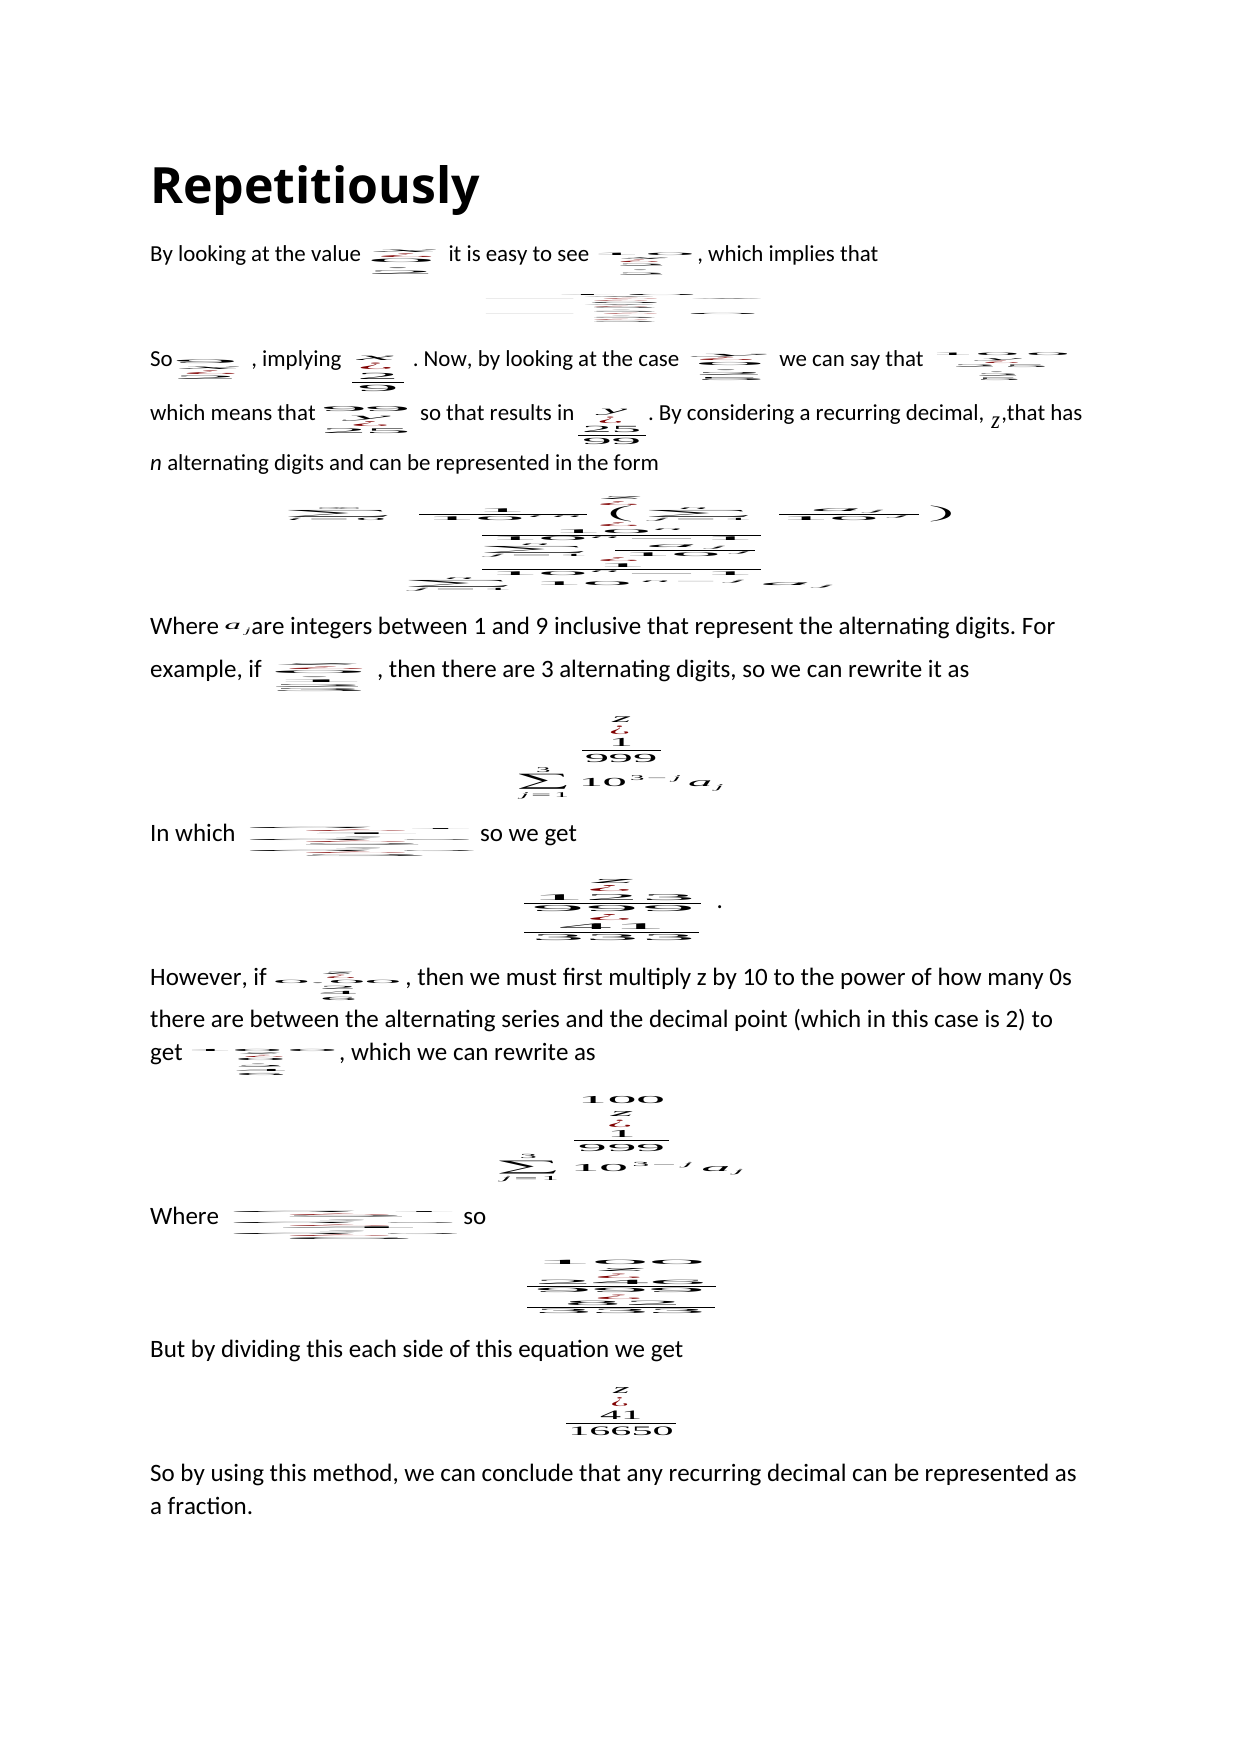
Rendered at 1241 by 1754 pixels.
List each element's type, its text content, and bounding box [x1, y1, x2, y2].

text So by using this method, we can conclude that any recurring decimal can be represented as a fraction. [150, 1457, 1090, 1520]
text Where so [150, 1201, 1090, 1240]
text . [150, 875, 1090, 942]
text Where are integers between 1 and 9 inclusive that represent the alternating digits. For example, if , then there are 3 alternating digits, so we can rewrite it as [150, 610, 1090, 693]
text However, if , then we must first multiply z by 10 to the power of how many 0s there are between the alternating series and the decimal point (which in this case is 2) to get, which we can rewrite as [150, 961, 1090, 1076]
text But by dividing this each side of this equation we get [150, 1333, 1090, 1364]
text Repetitiously [150, 150, 1090, 218]
text So , implying . Now, by looking at the case we can say that which means that so that results in. By considering a recurring decimal, ,that has n alternating digits and can be represented in the form [150, 341, 1090, 476]
text In which so we get [150, 817, 1090, 857]
text By looking at the value it is easy to see, which implies that [150, 239, 1090, 276]
